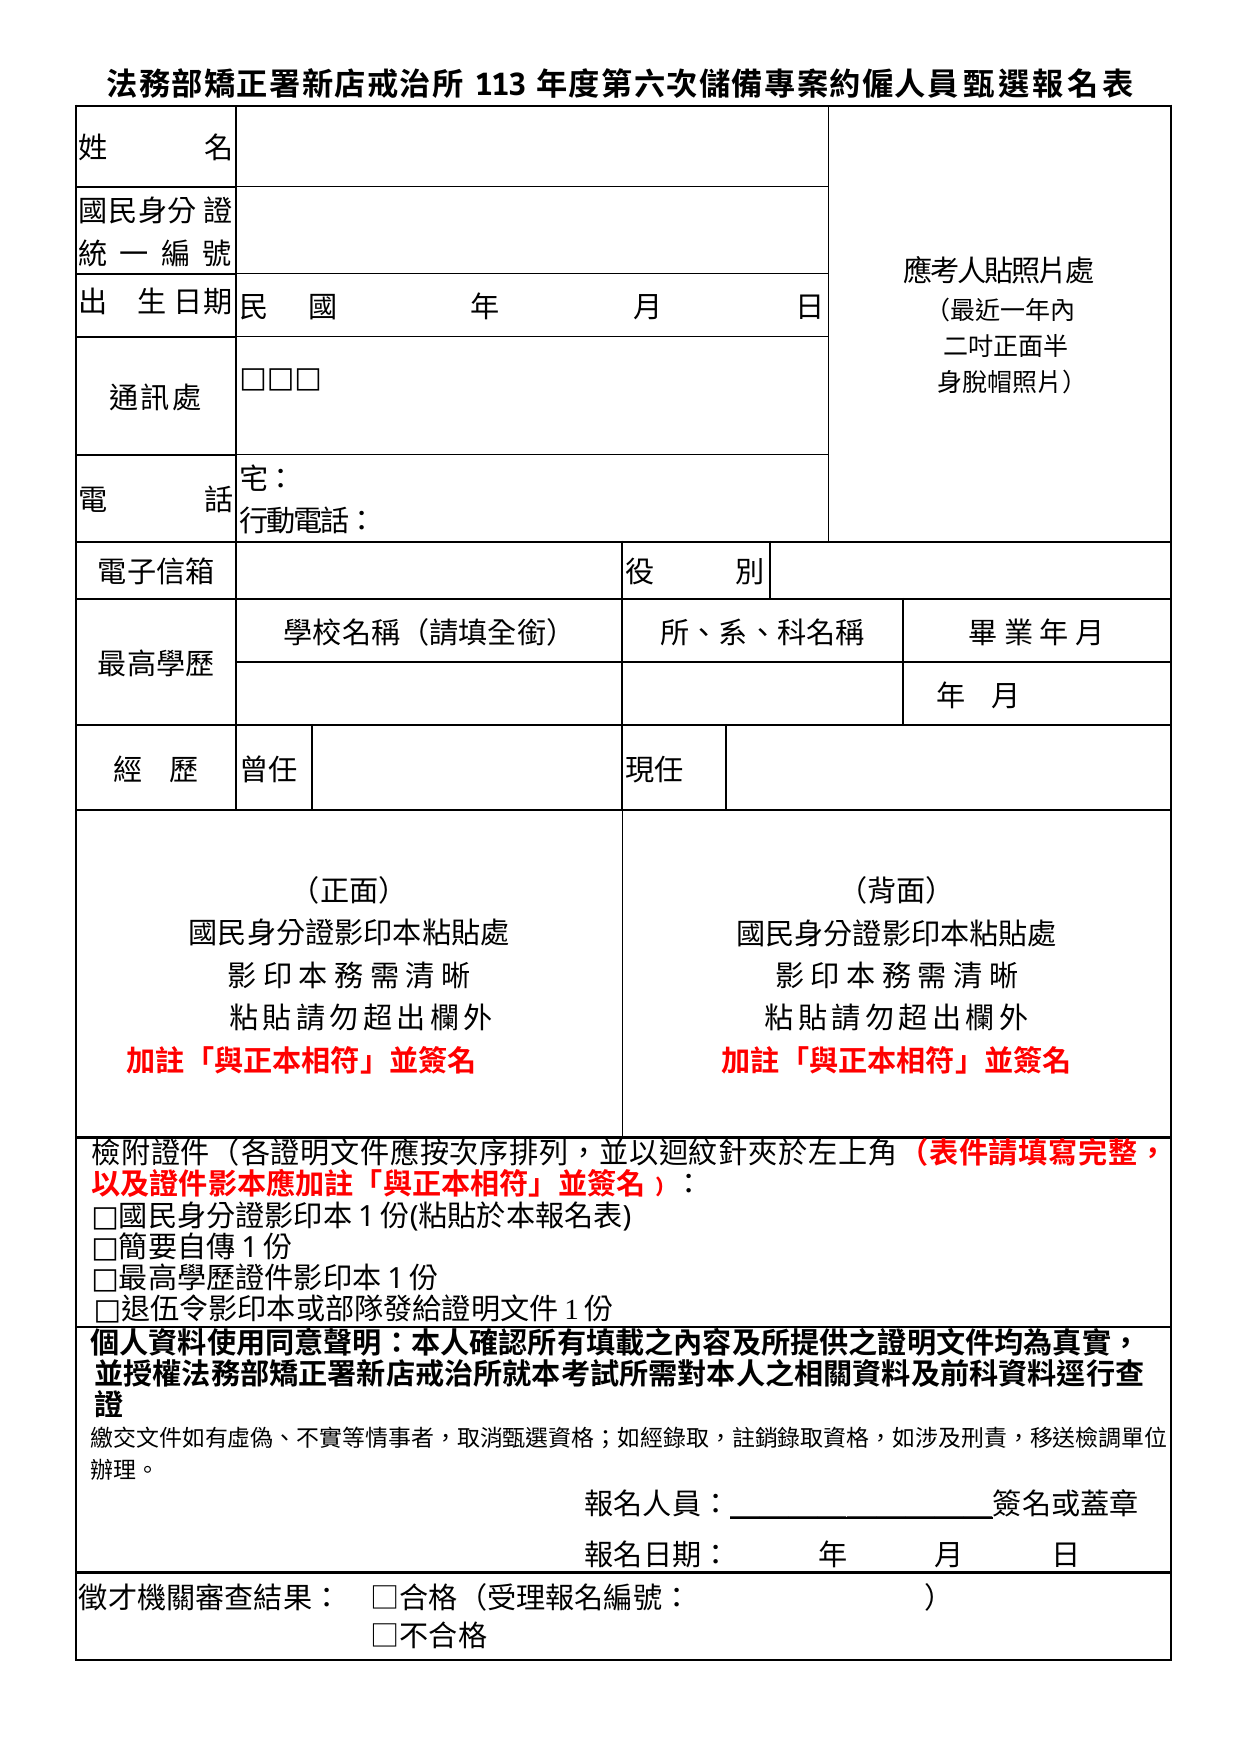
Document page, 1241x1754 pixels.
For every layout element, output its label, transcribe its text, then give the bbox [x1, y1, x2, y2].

table_cell 曾任 [237, 726, 311, 809]
table_cell [623, 663, 902, 724]
table_cell 通 訊 處 [77, 338, 235, 453]
table_cell 役 別 [623, 543, 769, 598]
table_cell （正面） 國民身分證影印本粘貼處 影 印 本 務 需 清 晰 粘貼請勿超出欄外 加註「與正本相符」並簽名 [77, 811, 622, 1136]
table_cell [727, 726, 1170, 809]
table_header 應考人貼照片處 （最近一年內 二吋正面半 身脫帽照片） [829, 107, 1170, 541]
text 法務部矯正署新店戒治所113年度第六次儲備專案約僱人員甄選報名表 [106, 59, 1134, 104]
table_cell 經 歷 [77, 726, 235, 809]
table_cell 電子信箱 [77, 543, 235, 598]
table_cell □□□ [237, 337, 828, 453]
table_cell [771, 543, 1170, 598]
table_cell 出 生 日期 [77, 275, 235, 336]
table_cell 畢 業 年 月 [904, 600, 1170, 661]
table_cell 個人資料使用同意聲明：本人確認所有填載之內容及所提供之證明文件均為真實，並授權法務部矯正署新店戒治所就本考試所需對本人之相關資料及前科資料逕行查證 繳交文件如有虛偽、不實等情事者，取消甄選資格；如經錄取，註銷錄取資格，如涉及刑責，移送檢調單位 辦理。 報名人員：＿＿＿＿＿＿＿＿＿簽名或蓋章 報名日期： 年 月 日 [77, 1328, 1170, 1571]
table_cell 徵才機關審查結果： □合格（受理報名編號： ） □不合格 [77, 1574, 1170, 1659]
table_cell 學校名稱（請填全銜） [237, 600, 621, 661]
table_cell （背面） 國民身分證影印本粘貼處 影 印 本 務 需 清 晰 粘貼請勿超出欄外 加註「與正本相符」並簽名 [623, 811, 1170, 1136]
table_cell 國民身分 證統一編號 [77, 188, 235, 273]
table_cell 宅： 行動電話： [237, 455, 828, 541]
table_header [237, 107, 828, 186]
table_cell [313, 726, 621, 809]
table_cell [237, 663, 621, 724]
table_cell 檢附證件（各證明文件應按次序排列，並以迴紋針夾於左上角（表件請填寫完整，以及證件影本應加註「與正本相符」並簽名﹚： □國民身分證影印本1份(粘貼於本報名表) □簡要自傳1份 □最高學歷證件影印本1份 □退伍令影印本或部隊發給證明文件1份 [77, 1139, 1170, 1326]
table_cell [237, 543, 621, 598]
table_cell [237, 187, 828, 273]
table_cell 年 月 [904, 663, 1170, 724]
table_cell 電話 [77, 456, 235, 541]
table_cell 現任 [623, 726, 725, 809]
table_cell 最高學歷 [77, 600, 235, 724]
table_cell 所、系、科名稱 [623, 600, 902, 661]
table_header 姓 名 [77, 107, 235, 186]
table_cell 民國 年 月 日 [237, 274, 828, 336]
